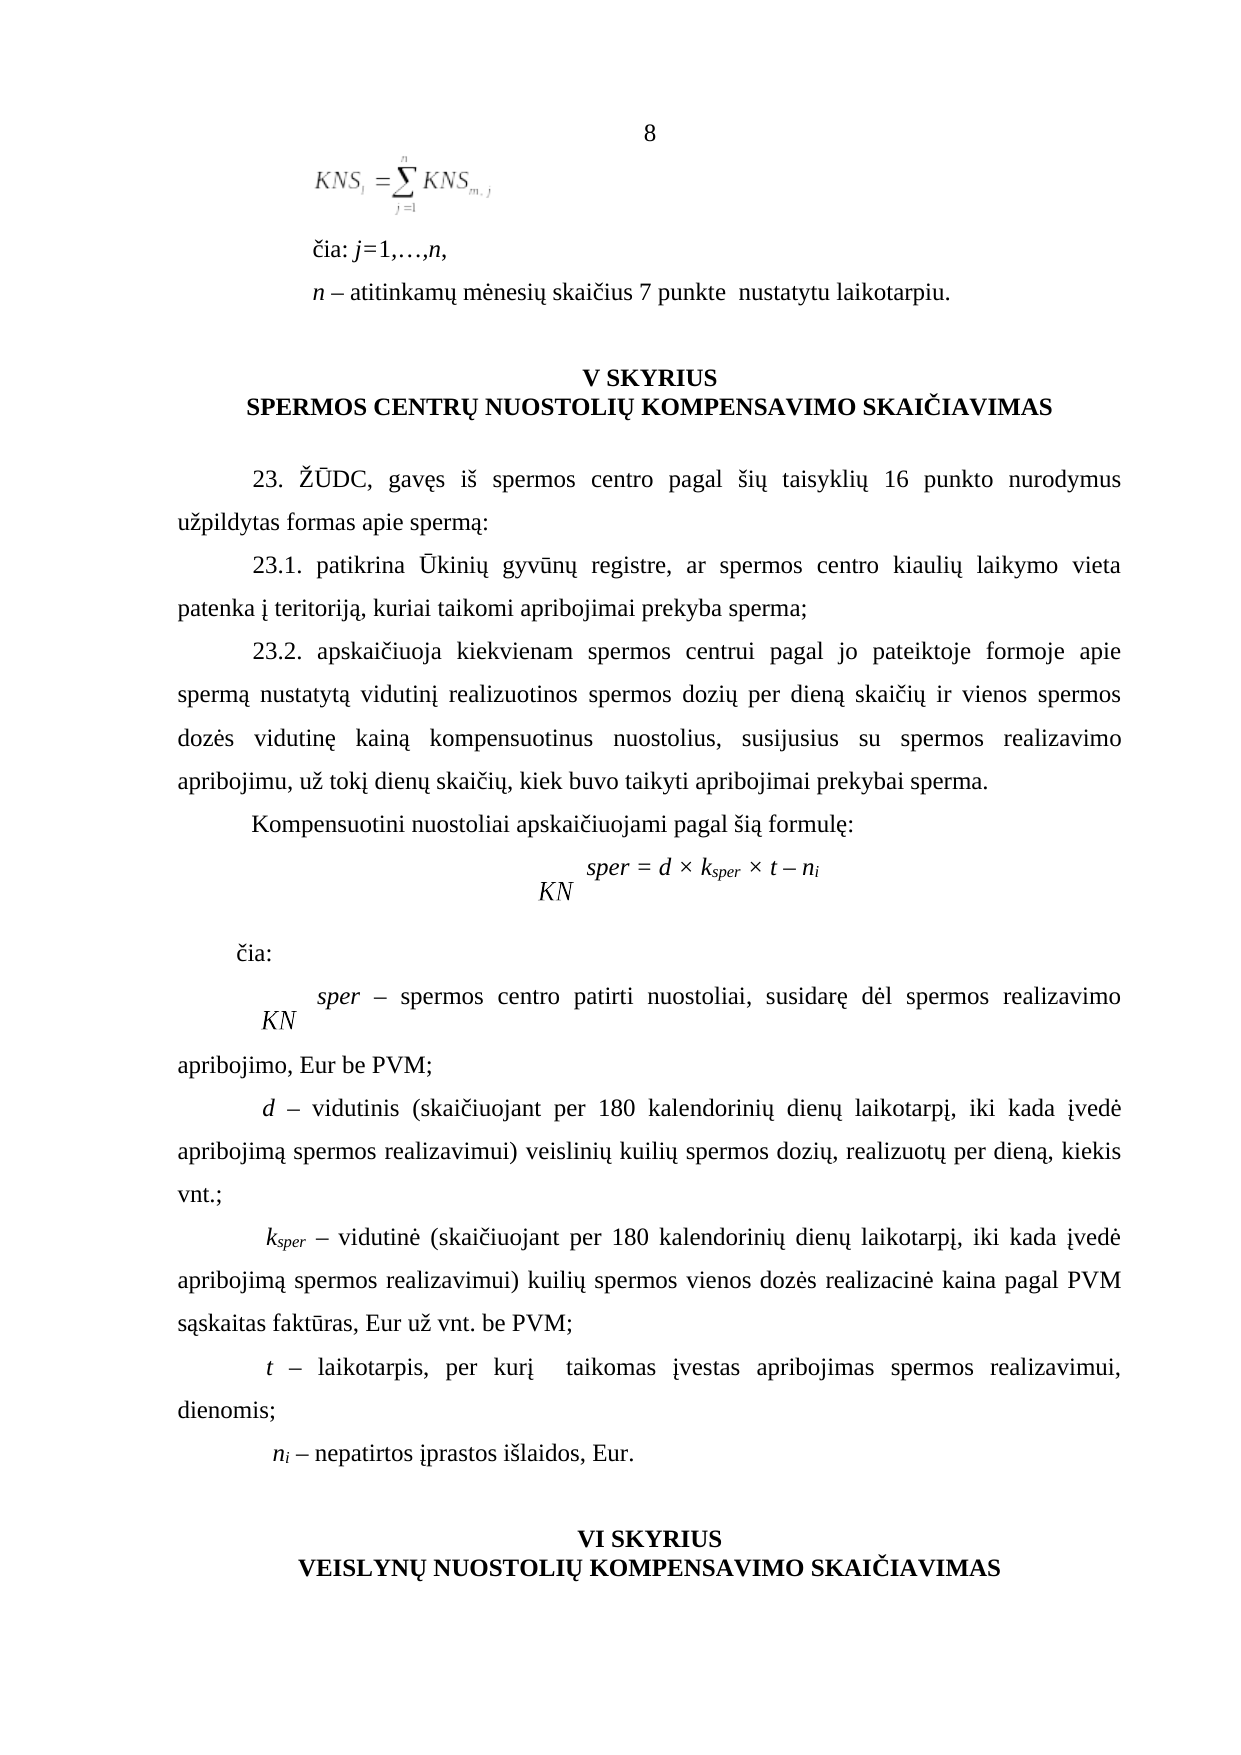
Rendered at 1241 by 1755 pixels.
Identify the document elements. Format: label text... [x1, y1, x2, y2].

text n – atitinkamų mėnesių skaičius 7 punkte nustatytu laikotarpiu. [177, 277, 1122, 306]
text V SKYRIUS [177, 363, 1122, 392]
text d – vidutinis (skaičiuojant per 180 kalendorinių dienų laikotarpį, iki kada įvedė apribojimą spermos realizavimui) veislinių kuilių spermos dozių, realizuotų per dieną, kiekis vnt.; [177, 1093, 1122, 1208]
text 23.2. apskaičiuoja kiekvienam spermos centrui pagal jo pateiktoje formoje apie spermą nustatytą vidutinį realizuotinos spermos dozių per dieną skaičių ir vienos spermos dozės vidutinę kainą kompensuotinus nuostolius, susijusius su spermos realizavimo apribojimu, už tokį dienų skaičių, kiek buvo taikyti apribojimai prekybai sperma. [177, 636, 1122, 794]
text VEISLYNŲ NUOSTOLIŲ KOMPENSAVIMO SKAIČIAVIMAS [177, 1553, 1122, 1582]
text čia: [177, 938, 1122, 966]
text t – laikotarpis, per kurį taikomas įvestas apribojimas spermos realizavimui, dienomis; [177, 1352, 1122, 1423]
text 23.1. patikrina Ūkinių gyvūnų registre, ar spermos centro kiaulių laikymo vieta patenka į teritoriją, kuriai taikomi apribojimai prekyba sperma; [177, 550, 1122, 622]
text SPERMOS CENTRŲ NUOSTOLIŲ KOMPENSAVIMO SKAIČIAVIMAS [177, 392, 1122, 421]
text ni – nepatirtos įprastos išlaidos, Eur. [177, 1438, 1122, 1467]
text sper = d × ksper × t – ni [177, 852, 1122, 907]
text VI SKYRIUS [177, 1524, 1122, 1553]
text čia: j=1,…,n, [177, 234, 1122, 263]
text 23. ŽŪDC, gavęs iš spermos centro pagal šių taisyklių 16 punkto nurodymus užpildytas formas apie spermą: [177, 464, 1122, 536]
text ksper – vidutinė (skaičiuojant per 180 kalendorinių dienų laikotarpį, iki kada įvedė apribojimą spermos realizavimui) kuilių spermos vienos dozės realizacinė kaina pagal PVM sąskaitas faktūras, Eur už vnt. be PVM; [177, 1222, 1122, 1337]
text Kompensuotini nuostoliai apskaičiuojami pagal šią formulę: [177, 809, 1122, 838]
text sper – spermos centro patirti nuostoliai, susidarę dėl spermos realizavimo apribojimo, Eur be PVM; [177, 981, 1122, 1078]
